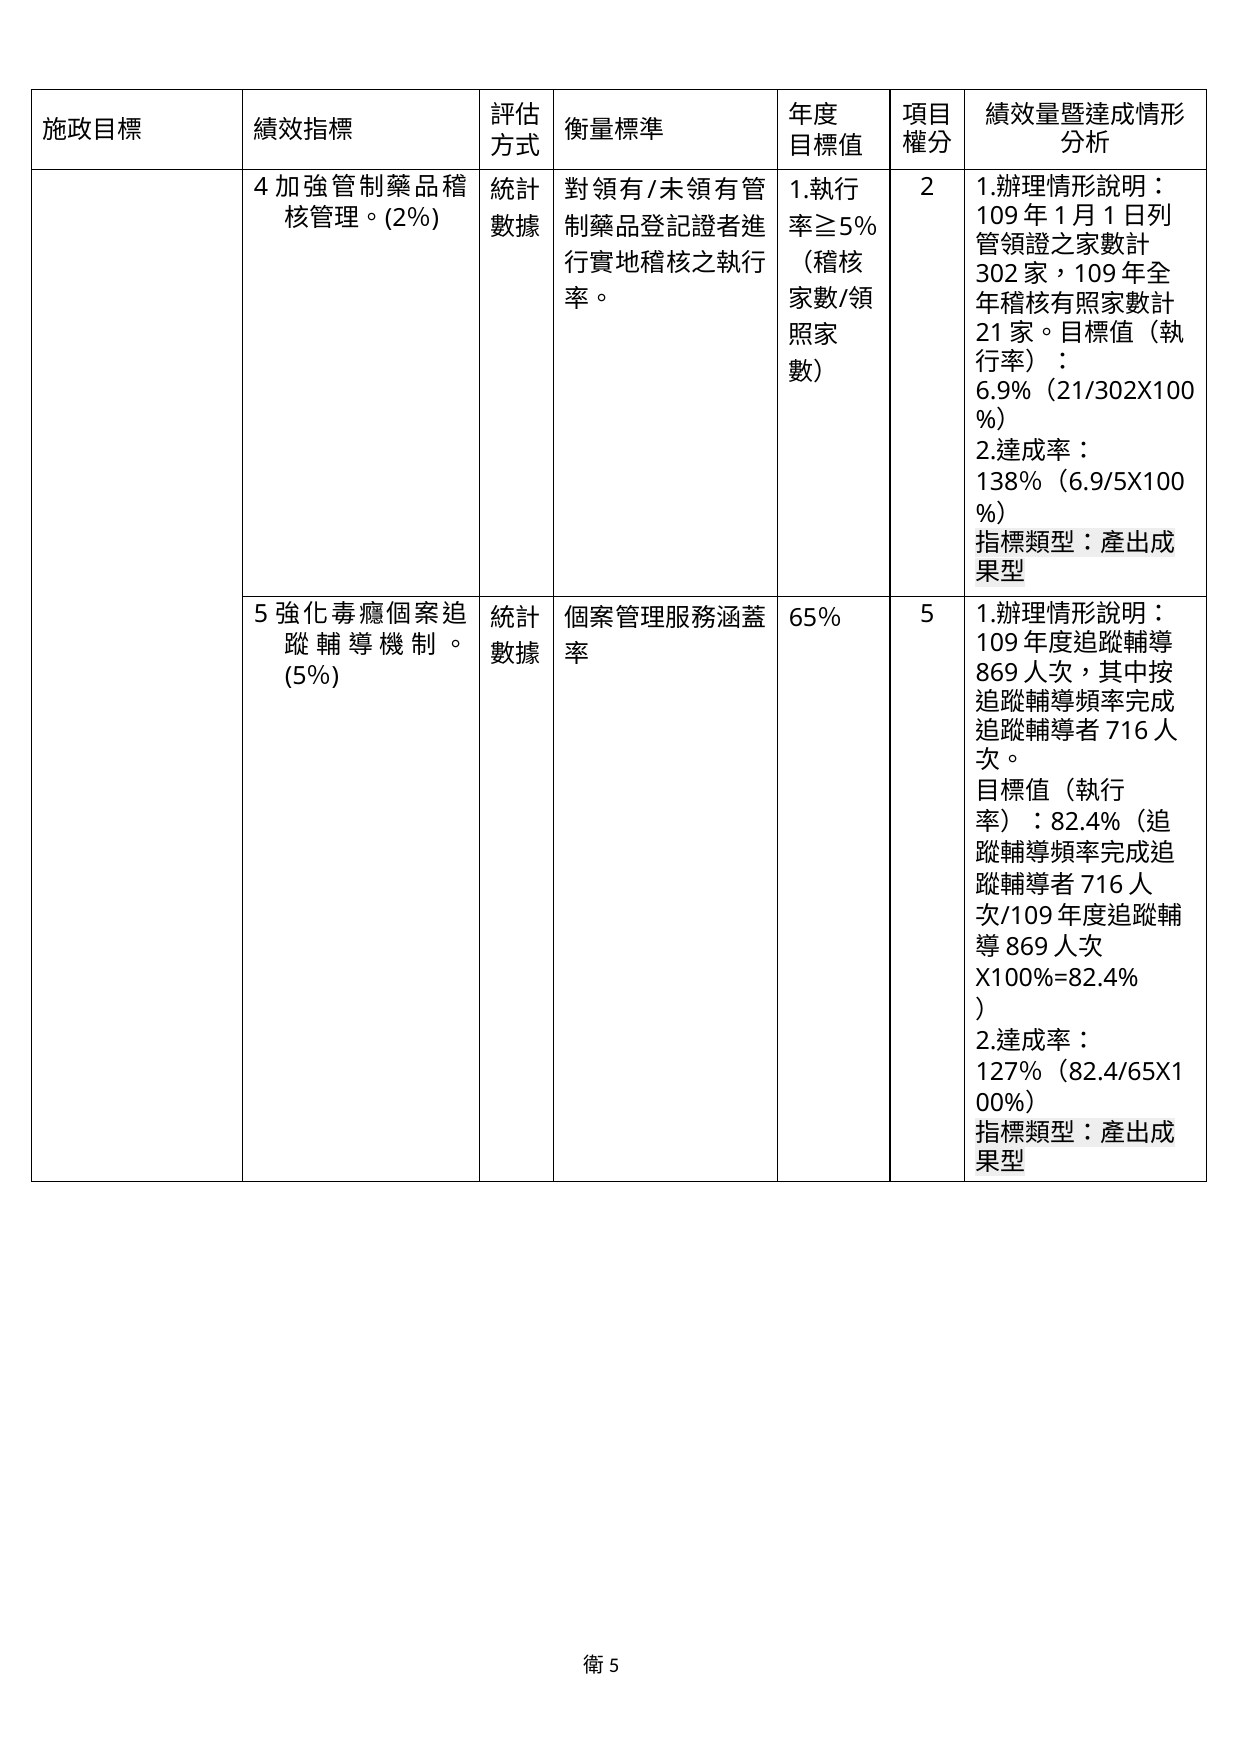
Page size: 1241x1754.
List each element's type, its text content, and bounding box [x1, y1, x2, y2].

table_cell 1.辦理情形說明： 109年1月1日列管領證之家數計302家，109年全年稽核有照家數計21家。目標值（執行率）：6.9%（21/302X100%） 2.達成率：138％（6.9/5X100%） 指標類型：產出成果型 [965, 170, 1206, 596]
table_header [1207, 89, 1211, 169]
table_header 績效指標 [243, 90, 479, 169]
table_cell 65％ [778, 597, 889, 1181]
table_header 績效量暨達成情形分析 [965, 90, 1206, 169]
table_cell 1.辦理情形說明： 109年度追蹤輔導869人次，其中按追蹤輔導頻率完成追蹤輔導者716人次。 目標值（執行率）：82.4%（追蹤輔導頻率完成追蹤輔導者716人次/109年度追蹤輔導869人次X100%=82.4% ） 2.達成率：127％（82.4/65X100%） 指標類型：產出成果型 [965, 597, 1206, 1181]
table_header 評估方式 [480, 90, 553, 169]
table_cell 4加強管制藥品稽核管理。(2％) [243, 170, 479, 596]
table_cell 5 [891, 597, 964, 1181]
table_cell 統計數據 [480, 170, 553, 596]
table_cell 1.執行率≧5％（稽核家數/領照家數） [778, 170, 889, 596]
table_cell 2 [891, 170, 964, 596]
table_cell 統計數據 [480, 597, 553, 1181]
table_cell 對領有/未領有管制藥品登記證者進行實地稽核之執行率。 [554, 170, 777, 596]
table_header 衡量標準 [554, 90, 777, 169]
table_cell [32, 170, 242, 1181]
table_cell [1207, 596, 1211, 1181]
table_cell [1207, 169, 1211, 596]
table_header 施政目標 [32, 90, 242, 169]
table_cell 5強化毒癮個案追蹤輔導機制。(5％) [243, 597, 479, 1181]
table_cell 個案管理服務涵蓋率 [554, 597, 777, 1181]
table_header 項目權分 [891, 90, 964, 169]
table_header 年度 目標值 [778, 90, 889, 169]
